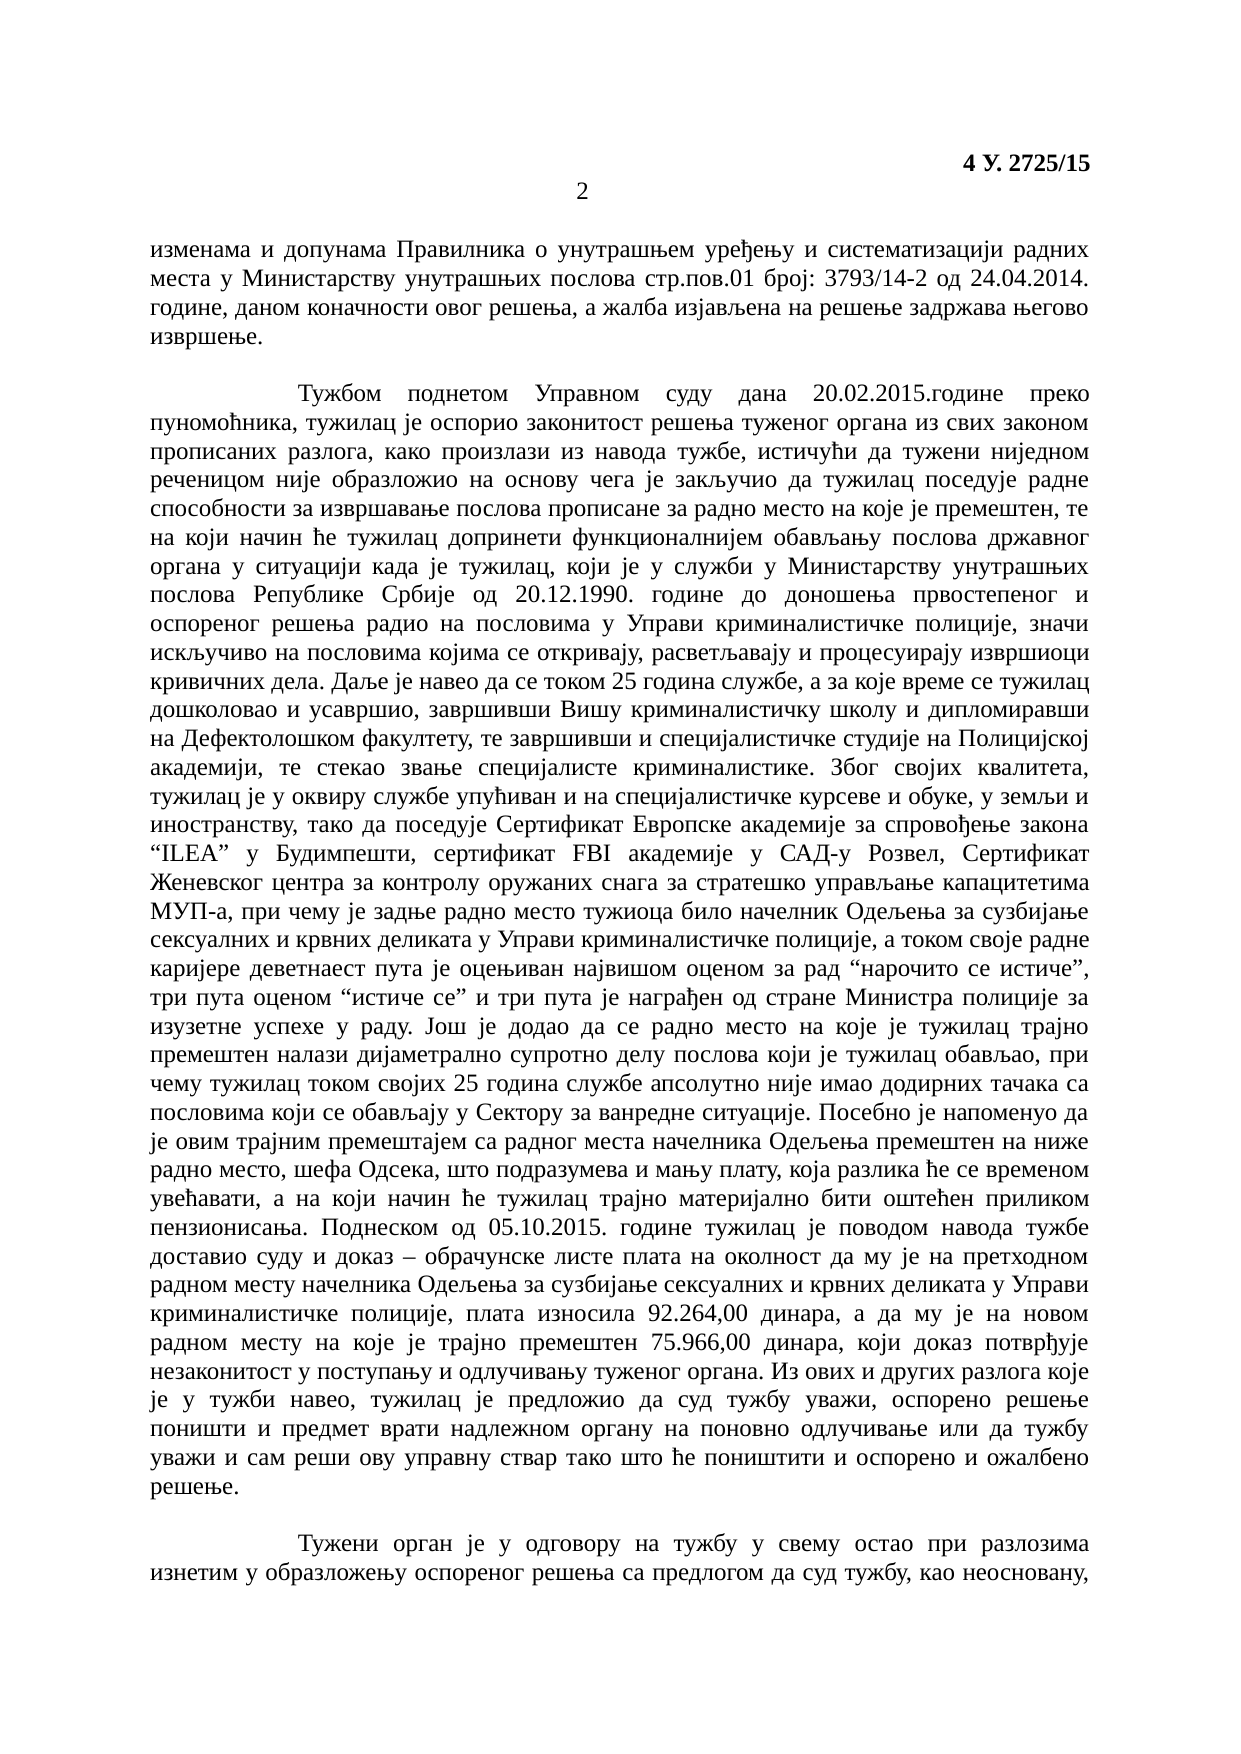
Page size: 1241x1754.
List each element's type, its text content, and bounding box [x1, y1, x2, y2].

text изменама и допунама Правилника о унутрашњем уређењу и систематизацији радних места у Министарству унутрашњих послова стр.пов.01 број: 3793/14-2 од 24.04.2014. године, даном коначности овог решења, а жалба изјављена на решење задржава његово извршење. [150, 234, 1090, 349]
text Тужбом поднетом Управном суду дана 20.02.2015.године преко пуномоћника, тужилац је оспорио законитост решења туженог органа из свих законом прописаних разлога, како произлази из навода тужбе, истичући да тужени ниједном реченицом није образложио на основу чега је закључио да тужилац поседује радне способности за извршавање послова прописане за радно место на које је премештен, те на који начин ће тужилац допринети функционалнијем обављању послова државног органа у ситуацији када је тужилац, који је у служби у Министарству унутрашњих послова Републике Србије од 20.12.1990. године до доношења првостепеног и оспореног решења радио на пословима у Управи криминалистичке полиције, значи искључиво на пословима којима се откривају, расветљавају и процесуирају извршиоци кривичних дела. Даље је навео да се током 25 година службе, а за које време се тужилац дошколовао и усавршио, завршивши Вишу криминалистичку школу и дипломиравши на Дефектолошком факултету, те завршивши и специјалистичке студије на Полицијској академији, те стекао звање специјалисте криминалистике. Због својих квалитета, тужилац је у оквиру службе упућиван и на специјалистичке курсеве и обуке, у земљи и иностранству, тако да поседује Сертификат Европске академије за спровођење закона “ILEA” у Будимпешти, сертификат FBI академије у САД-у Розвел, Сертификат Женевског центра за контролу оружаних снага за стратешко управљање капацитетима МУП-а, при чему је задње радно место тужиоца било начелник Одељења за сузбијање сексуалних и крвних деликата у Управи криминалистичке полиције, а током своје радне каријере деветнаест пута је оцењиван највишом оценом за рад “нарочито се истиче”, три пута оценом “истиче се” и три пута је награђен од стране Министра полиције за изузетне успехе у раду. Још је додао да се радно место на које је тужилац трајно премештен налази дијаметрално супротно делу послова који је тужилац обављао, при чему тужилац током својих 25 година службе апсолутно није имао додирних тачака са пословима који се обављају у Сектору за ванредне ситуације. Посебно је напоменуо да је овим трајним премештајем са радног места начелника Одељења премештен на ниже радно место, шефа Одсека, што подразумева и мању плату, која разлика ће се временом увећавати, а на који начин ће тужилац трајно материјално бити оштећен приликом пензионисања. Поднеском од 05.10.2015. године тужилац је поводом навода тужбе доставио суду и доказ – обрачунске листе плата на околност да му је на претходном радном месту начелника Одељења за сузбијање сексуалних и крвних деликата у Управи криминалистичке полиције, плата износила 92.264,00 динара, а да му је на новом радном месту на које је трајно премештен 75.966,00 динара, који доказ потврђује незаконитост у поступању и одлучивању туженог органа. Из ових и других разлога које је у тужби навео, тужилац је предложио да суд тужбу уважи, оспорено решење поништи и предмет врати надлежном органу на поновно одлучивање или да тужбу уважи и сам реши ову управну ствар тако што ће поништити и оспорено и ожалбено решење. [150, 378, 1090, 1499]
text Тужени орган је у одговору на тужбу у свему остао при разлозима изнетим у образложењу оспореног решења са предлогом да суд тужбу, као неосновану, [150, 1528, 1090, 1586]
